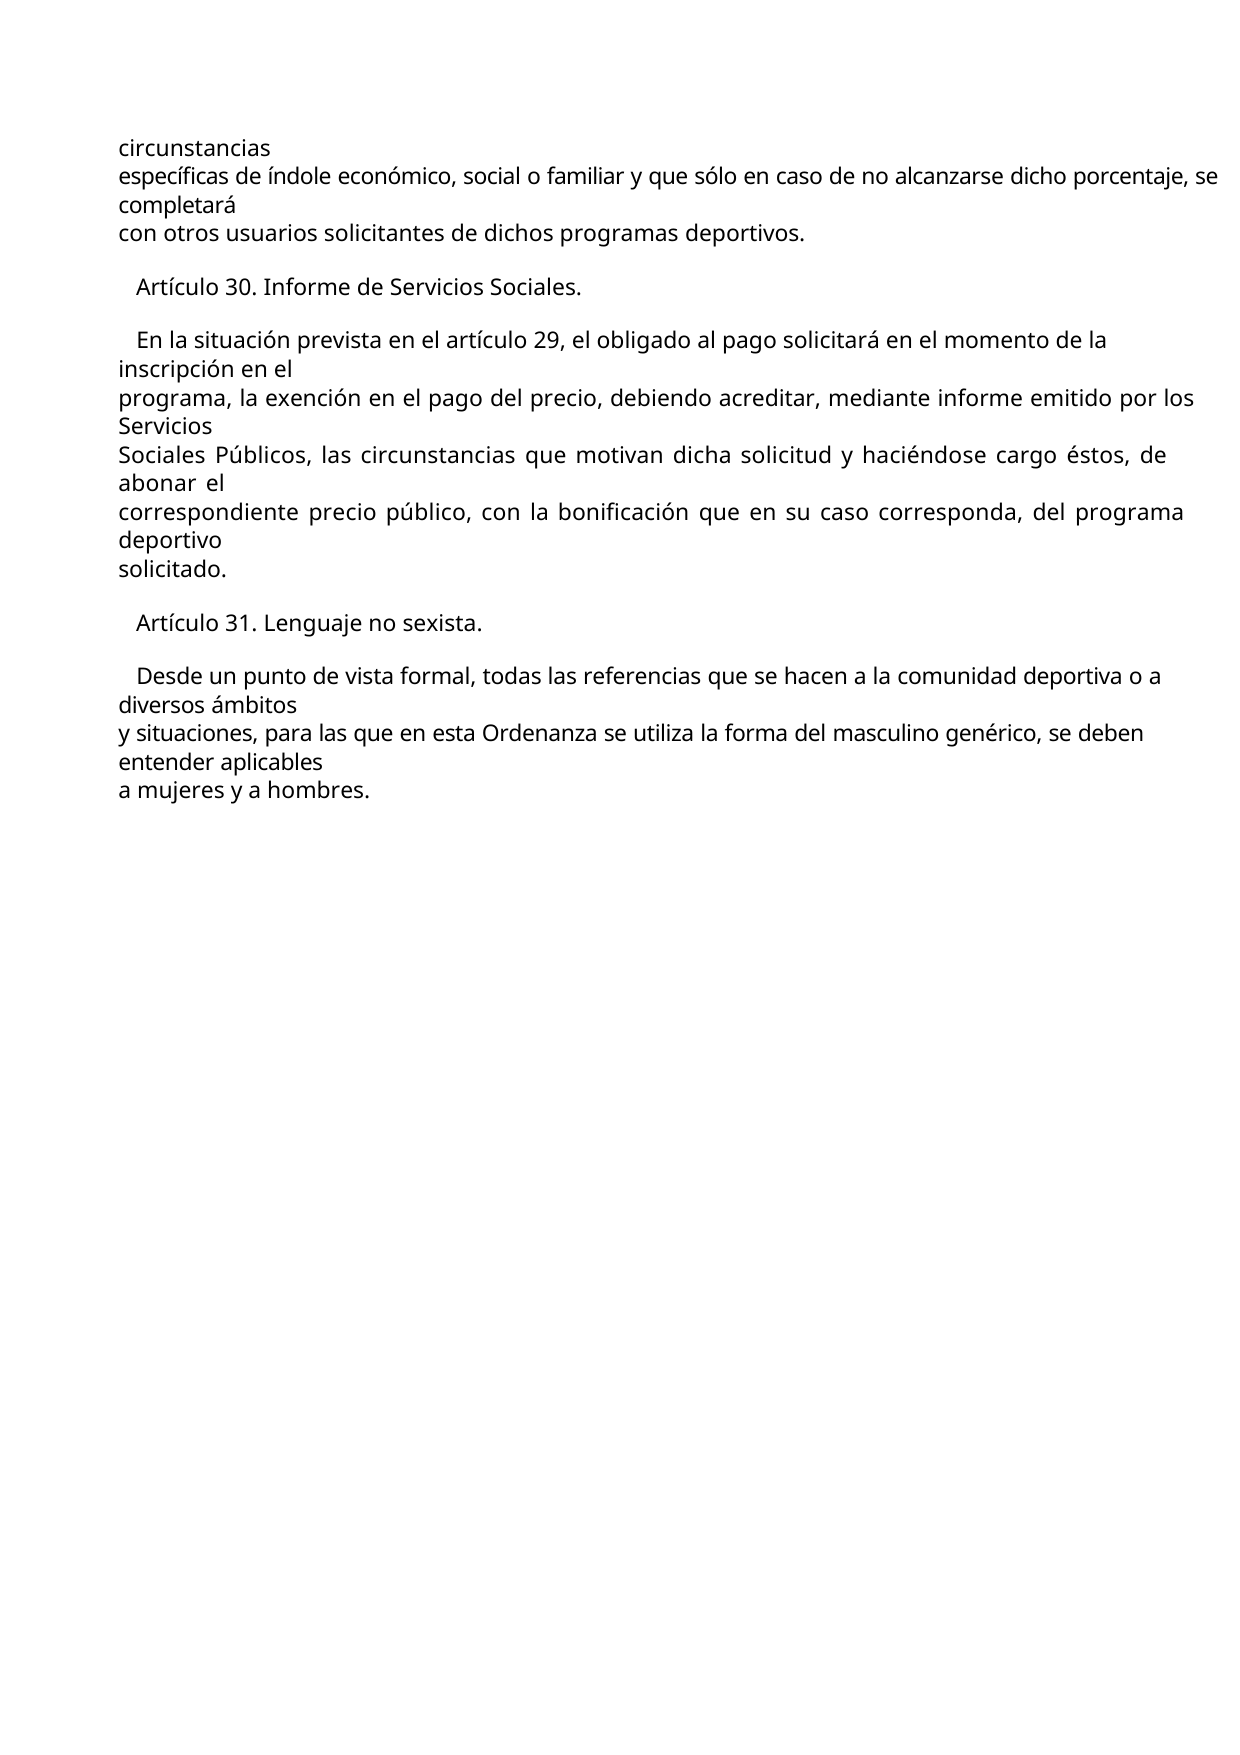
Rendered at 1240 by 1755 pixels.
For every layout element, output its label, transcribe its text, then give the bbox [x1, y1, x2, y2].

text En la situación prevista en el artículo 29, el obligado al pago solicitará en el momento de la inscripción en el programa, la exención en el pago del precio, debiendo acreditar, mediante informe emitido por los Servicios Sociales Públicos, las circunstancias que motivan dicha solicitud y haciéndose cargo éstos, de abonar el correspondiente precio público, con la bonificación que en su caso corresponda, del programa deportivo solicitado. [118, 326, 1229, 583]
text Desde un punto de vista formal, todas las referencias que se hacen a la comunidad deportiva o a diversos ámbitos y situaciones, para las que en esta Ordenanza se utiliza la forma del masculino genérico, se deben entender aplicables a mujeres y a hombres. [118, 662, 1229, 804]
text Artículo 30. Informe de Servicios Sociales. [136, 274, 1229, 301]
text Artículo 31. Lenguaje no sexista. [136, 610, 1229, 637]
text circunstancias específicas de índole económico, social o familiar y que sólo en caso de no alcanzarse dicho porcentaje, se completará con otros usuarios solicitantes de dichos programas deportivos. [118, 133, 1229, 247]
